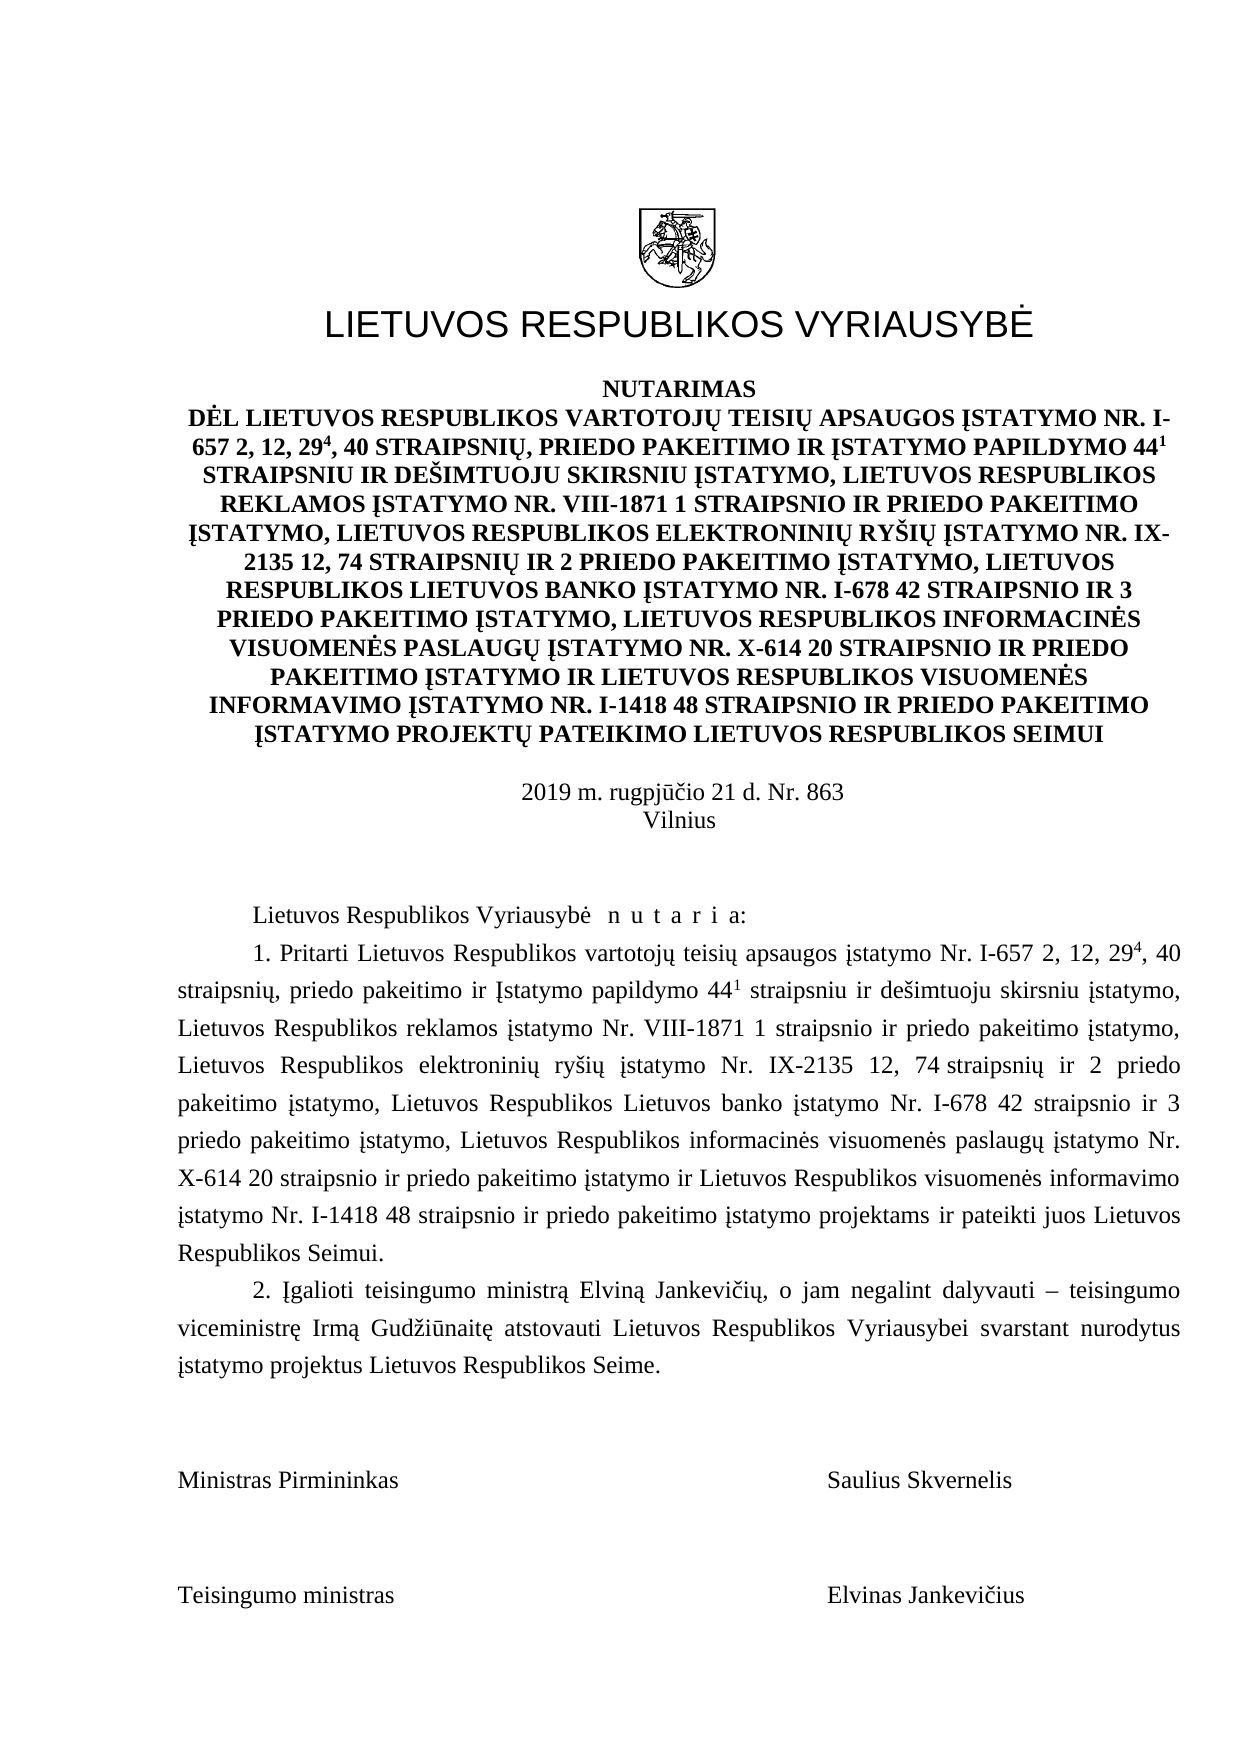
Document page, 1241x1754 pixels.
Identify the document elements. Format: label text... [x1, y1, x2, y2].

text 1. Pritarti Lietuvos Respublikos vartotojų teisių apsaugos įstatymo Nr. I-657 2, 12, 294, 40 straipsnių, priedo pakeitimo ir Įstatymo papildymo 441 straipsniu ir dešimtuoju skirsniu įstatymo, Lietuvos Respublikos reklamos įstatymo Nr. VIII-1871 1 straipsnio ir priedo pakeitimo įstatymo, Lietuvos Respublikos elektroninių ryšių įstatymo Nr. IX-2135 12, 74 straipsnių ir 2 priedo pakeitimo įstatymo, Lietuvos Respublikos Lietuvos banko įstatymo Nr. I-678 42 straipsnio ir 3 priedo pakeitimo įstatymo, Lietuvos Respublikos informacinės visuomenės paslaugų įstatymo Nr. X-614 20 straipsnio ir priedo pakeitimo įstatymo ir Lietuvos Respublikos visuomenės informavimo įstatymo Nr. I-1418 48 straipsnio ir priedo pakeitimo įstatymo projektams ir pateikti juos Lietuvos Respublikos Seimui. [177, 929, 1181, 1267]
text 2. Įgalioti teisingumo ministrą Elviną Jankevičių, o jam negalint dalyvauti – teisingumo viceministrę Irmą Gudžiūnaitę atstovauti Lietuvos Respublikos Vyriausybei svarstant nurodytus įstatymo projektus Lietuvos Respublikos Seime. [177, 1267, 1181, 1379]
text Lietuvos Respublikos Vyriausybė nutaria: [177, 892, 1181, 929]
text Lietuvos Respublikos Vyriausybė [177, 302, 1181, 345]
text Vilnius [177, 805, 1181, 834]
text Teisingumo ministras Elvinas Jankevičius [177, 1580, 1181, 1609]
text DĖL LIETUVOS RESPUBLIKOS VARTOTOJŲ TEISIŲ APSAUGOS ĮSTATYMO NR. I-657 2, 12, 294, 40 STRAIPSNIŲ, PRIEDO PAKEITIMO IR ĮSTATYMO PAPILDYMO 441 STRAIPSNIU IR DEŠIMTUOJU SKIRSNIU ĮSTATYMO, LIETUVOS RESPUBLIKOS REKLAMOS ĮSTATYMO NR. VIII-1871 1 STRAIPSNIO IR PRIEDO PAKEITIMO ĮSTATYMO, LIETUVOS RESPUBLIKOS ELEKTRONINIŲ RYŠIŲ ĮSTATYMO NR. IX-2135 12, 74 STRAIPSNIŲ IR 2 PRIEDO PAKEITIMO ĮSTATYMO, LIETUVOS RESPUBLIKOS LIETUVOS BANKO ĮSTATYMO NR. I-678 42 STRAIPSNIO IR 3 PRIEDO PAKEITIMO ĮSTATYMO, LIETUVOS RESPUBLIKOS INFORMACINĖS VISUOMENĖS PASLAUGŲ ĮSTATYMO NR. X-614 20 STRAIPSNIO IR PRIEDO PAKEITIMO ĮSTATYMO IR LIETUVOS RESPUBLIKOS VISUOMENĖS INFORMAVIMO ĮSTATYMO NR. I-1418 48 STRAIPSNIO IR PRIEDO PAKEITIMO ĮSTATYMO PROJEKTŲ PATEIKIMO LIETUVOS RESPUBLIKOS SEIMUI [177, 403, 1181, 748]
text 2019 m. rugpjūčio 21 d. Nr. 863 [177, 777, 1181, 805]
text nutarimas [177, 374, 1181, 403]
text Ministras Pirmininkas Saulius Skvernelis [177, 1465, 1181, 1494]
